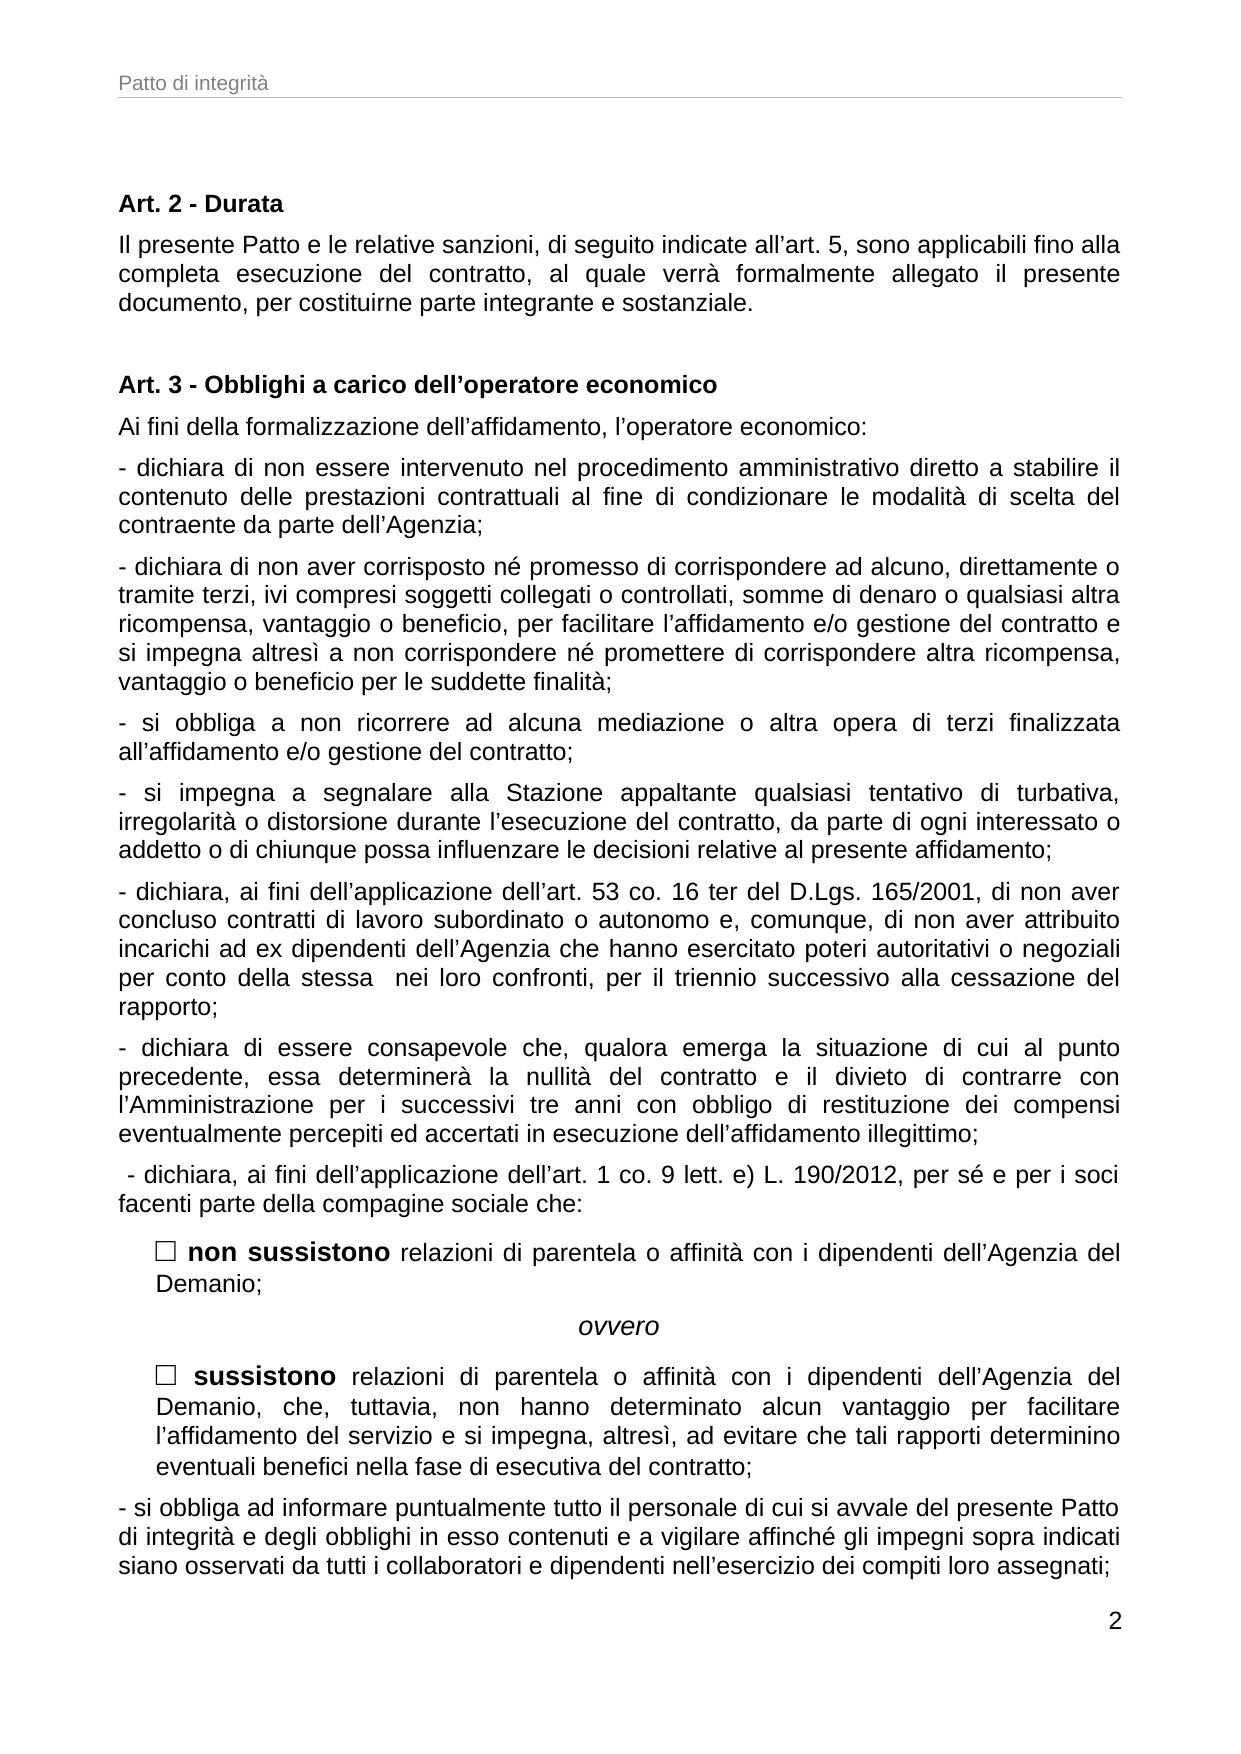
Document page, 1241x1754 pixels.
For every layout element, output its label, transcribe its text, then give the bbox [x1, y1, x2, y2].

text - dichiara di non essere intervenuto nel procedimento amministrativo diretto a stabilire il contenuto delle prestazioni contrattuali al fine di condizionare le modalità di scelta del contraente da parte dell’Agenzia; [118, 453, 1122, 539]
text - si impegna a segnalare alla Stazione appaltante qualsiasi tentativo di turbativa, irregolarità o distorsione durante l’esecuzione del contratto, da parte di ogni interessato o addetto o di chiunque possa influenzare le decisioni relative al presente affidamento; [118, 778, 1122, 864]
text Art. 3 - Obblighi a carico dell’operatore economico [118, 370, 1122, 399]
text - si obbliga a non ricorrere ad alcuna mediazione o altra opera di terzi finalizzata all’affidamento e/o gestione del contratto; [118, 708, 1122, 765]
text - dichiara di essere consapevole che, qualora emerga la situazione di cui al punto precedente, essa determinerà la nullità del contratto e il divieto di contrarre con l’Amministrazione per i successivi tre anni con obbligo di restituzione dei compensi eventualmente percepiti ed accertati in esecuzione dell’affidamento illegittimo; [118, 1033, 1122, 1148]
text - si obbliga ad informare puntualmente tutto il personale di cui si avvale del presente Patto di integrità e degli obblighi in esso contenuti e a vigilare affinché gli impegni sopra indicati siano osservati da tutti i collaboratori e dipendenti nell’esercizio dei compiti loro assegnati; [118, 1493, 1122, 1579]
text □ non sussistono relazioni di parentela o affinità con i dipendenti dell’Agenzia del Demanio; [155, 1230, 1122, 1297]
text - dichiara, ai fini dell’applicazione dell’art. 53 co. 16 ter del D.Lgs. 165/2001, di non aver concluso contratti di lavoro subordinato o autonomo e, comunque, di non aver attribuito incarichi ad ex dipendenti dell’Agenzia che hanno esercitato poteri autoritativi o negoziali per conto della stessa nei loro confronti, per il triennio successivo alla cessazione del rapporto; [118, 876, 1122, 1020]
text - dichiara di non aver corrisposto né promesso di corrispondere ad alcuno, direttamente o tramite terzi, ivi compresi soggetti collegati o controllati, somme di denaro o qualsiasi altra ricompensa, vantaggio o beneficio, per facilitare l’affidamento e/o gestione del contratto e si impegna altresì a non corrispondere né promettere di corrispondere altra ricompensa, vantaggio o beneficio per le suddette finalità; [118, 551, 1122, 695]
text □ sussistono relazioni di parentela o affinità con i dipendenti dell’Agenzia del Demanio, che, tuttavia, non hanno determinato alcun vantaggio per facilitare l’affidamento del servizio e si impegna, altresì, ad evitare che tali rapporti determinino eventuali benefici nella fase di esecutiva del contratto; [156, 1354, 1122, 1481]
text Art. 2 - Durata [118, 189, 1122, 218]
text Il presente Patto e le relative sanzioni, di seguito indicate all’art. 5, sono applicabili fino alla completa esecuzione del contratto, al quale verrà formalmente allegato il presente documento, per costituirne parte integrante e sostanziale. [118, 230, 1122, 316]
text ovvero [118, 1310, 1122, 1341]
text - dichiara, ai fini dell’applicazione dell’art. 1 co. 9 lett. e) L. 190/2012, per sé e per i soci facenti parte della compagine sociale che: [118, 1160, 1122, 1218]
text Ai fini della formalizzazione dell’affidamento, l’operatore economico: [118, 411, 1122, 440]
